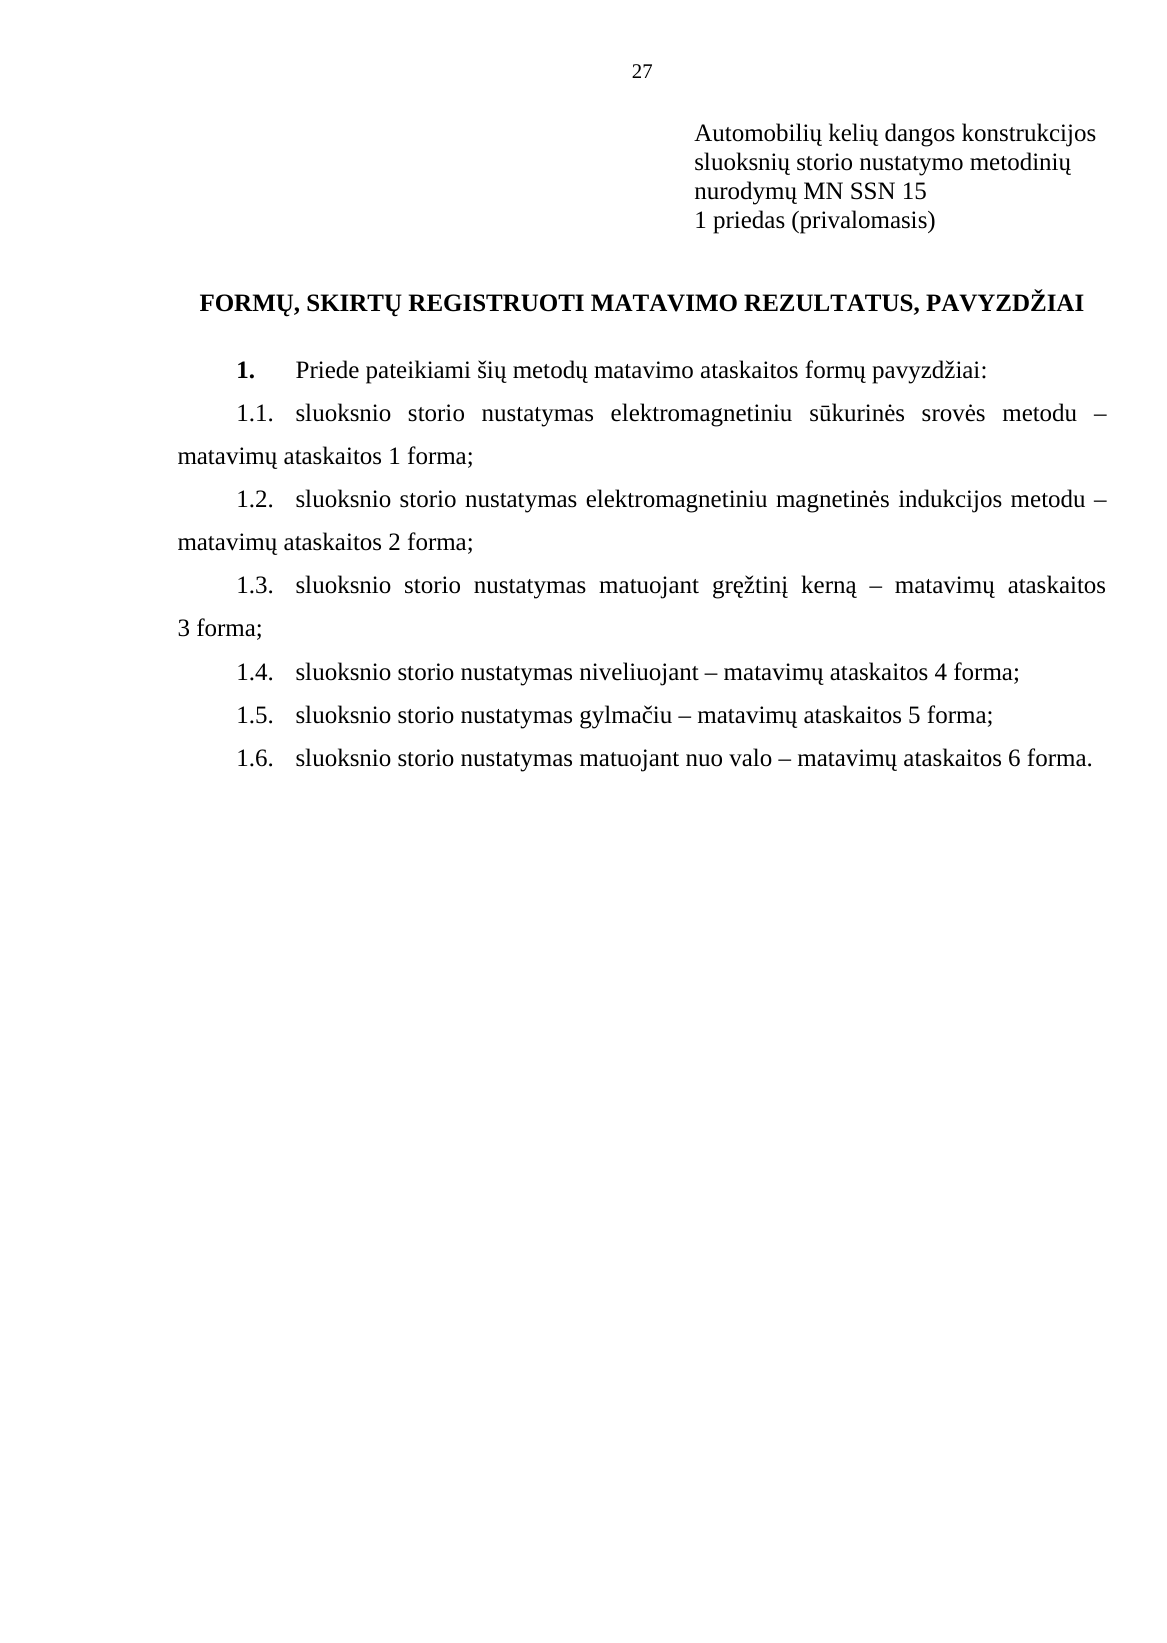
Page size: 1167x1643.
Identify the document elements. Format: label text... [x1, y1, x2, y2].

text 1.6. sluoksnio storio nustatymas matuojant nuo valo – matavimų ataskaitos 6 forma. [177, 743, 1107, 772]
text 1.1. sluoksnio storio nustatymas elektromagnetiniu sūkurinės srovės metodu – matavimų ataskaitos 1 forma; [177, 398, 1107, 470]
text 1.3. sluoksnio storio nustatymas matuojant gręžtinį kerną – matavimų ataskaitos 3 forma; [177, 570, 1107, 642]
text 1 priedas (privalomasis) [694, 206, 1107, 235]
text 1. Priede pateikiami šių metodų matavimo ataskaitos formų pavyzdžiai: [177, 355, 1107, 383]
text 1.2. sluoksnio storio nustatymas elektromagnetiniu magnetinės indukcijos metodu – matavimų ataskaitos 2 forma; [177, 484, 1107, 556]
text Automobilių kelių dangos konstrukcijos sluoksnių storio nustatymo metodinių nurodymų MN SSN 15 [694, 118, 1107, 206]
text 1.4. sluoksnio storio nustatymas niveliuojant – matavimų ataskaitos 4 forma; [177, 657, 1107, 685]
text 1.5. sluoksnio storio nustatymas gylmačiu – matavimų ataskaitos 5 forma; [177, 700, 1107, 728]
text FORMŲ, SKIRTŲ REGISTRUOTI MATAVIMO REZULTATUS, PAVYZDŽIAI [177, 288, 1107, 316]
